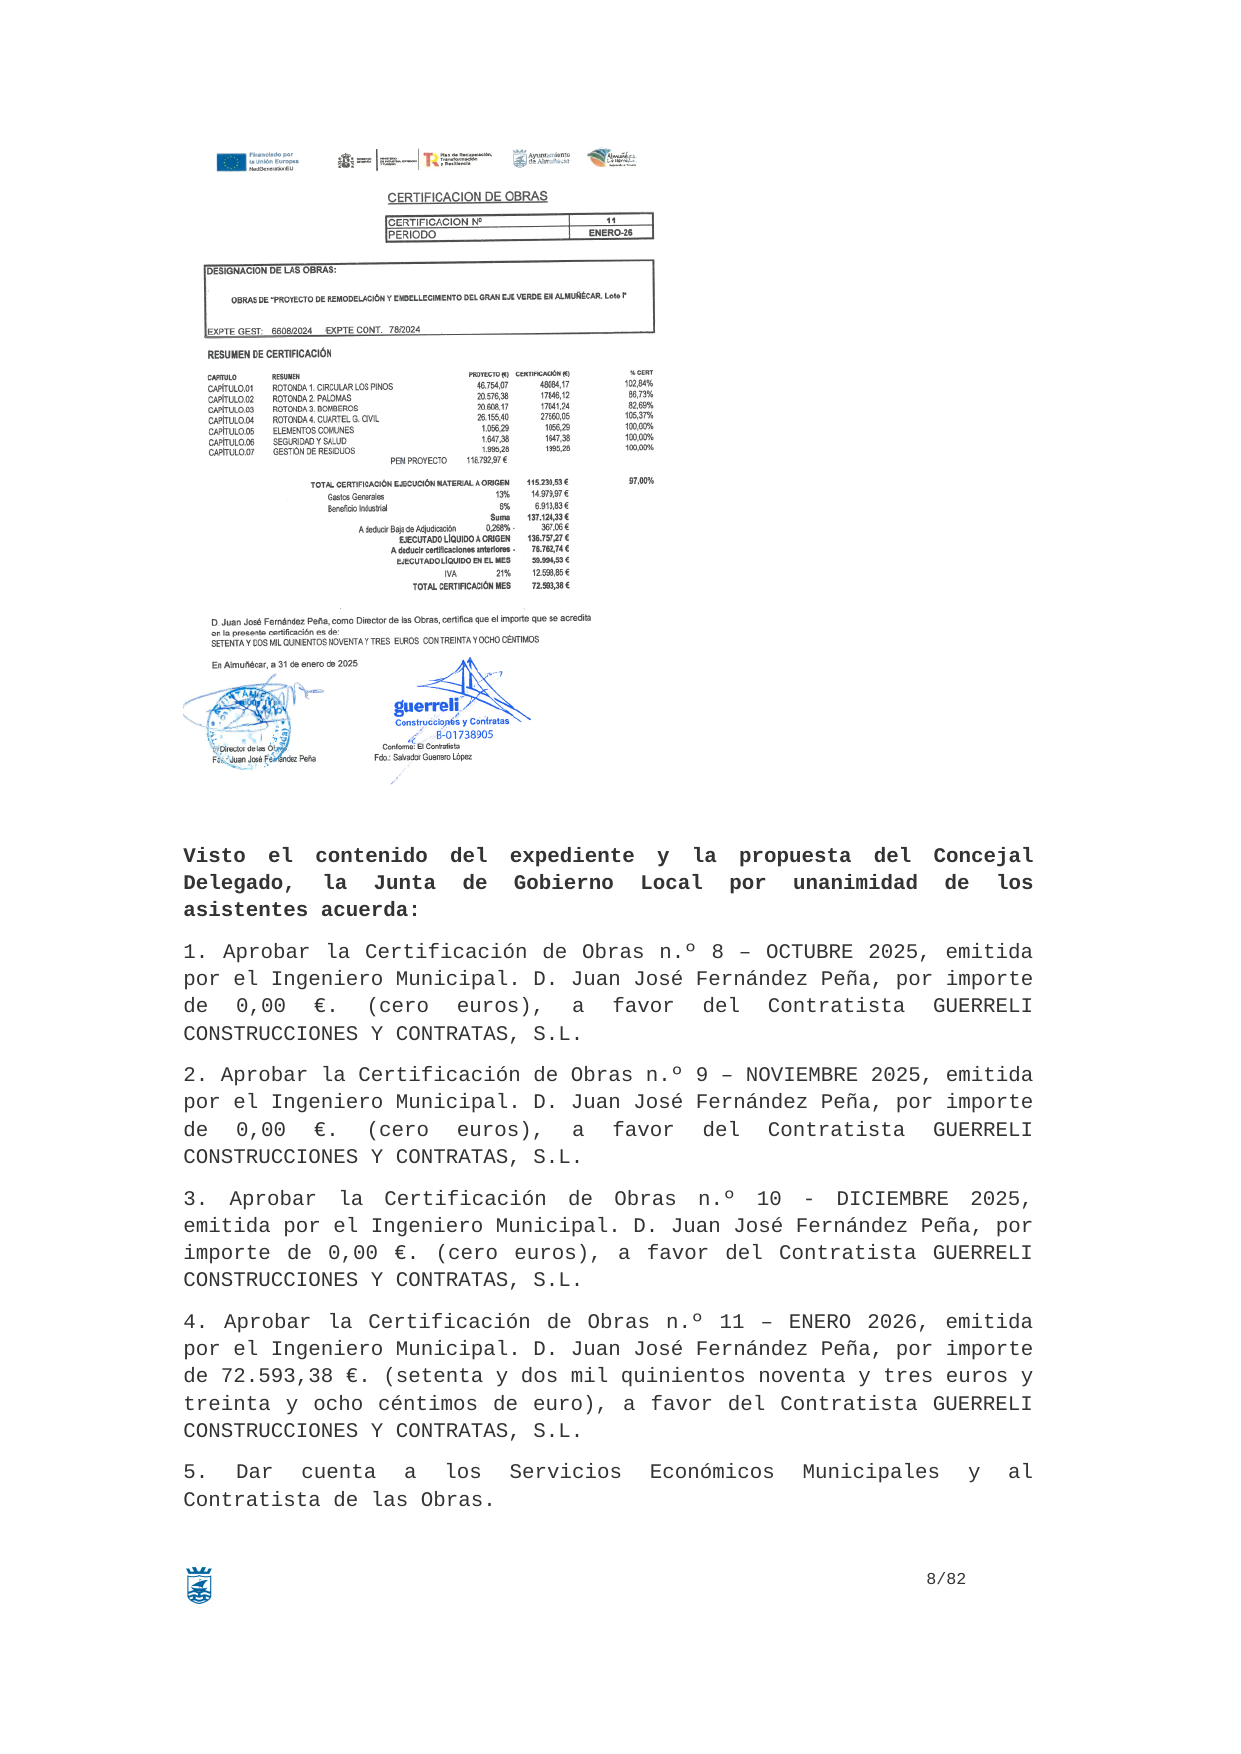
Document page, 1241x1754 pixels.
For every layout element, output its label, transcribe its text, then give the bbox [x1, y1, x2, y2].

text 2. Aprobar la Certificación de Obras n.º 9 – NOVIEMBRE 2025, emitida por el Ingeniero Municipal. D. Juan José Fernández Peña, por importe de 0,00 €. (cero euros), a favor del Contratista GUERRELI CONSTRUCCIONES Y CONTRATAS, S.L. [183, 1064, 1033, 1169]
text 4. Aprobar la Certificación de Obras n.º 11 – ENERO 2026, emitida por el Ingeniero Municipal. D. Juan José Fernández Peña, por importe de 72.593,38 €. (setenta y dos mil quinientos noventa y tres euros y treinta y ocho céntimos de euro), a favor del Contratista GUERRELI CONSTRUCCIONES Y CONTRATAS, S.L. [183, 1311, 1033, 1443]
text 1. Aprobar la Certificación de Obras n.º 8 – OCTUBRE 2025, emitida por el Ingeniero Municipal. D. Juan José Fernández Peña, por importe de 0,00 €. (cero euros), a favor del Contratista GUERRELI CONSTRUCCIONES Y CONTRATAS, S.L. [183, 941, 1033, 1046]
text 5. Dar cuenta a los Servicios Económicos Municipales y al Contratista de las Obras. [183, 1461, 1033, 1512]
picture [183, 147, 661, 785]
text Visto el contenido del expediente y la propuesta del Concejal Delegado, la Junta de Gobierno Local por unanimidad de los asistentes acuerda: [183, 845, 1033, 923]
text 3. Aprobar la Certificación de Obras n.º 10 - DICIEMBRE 2025, emitida por el Ingeniero Municipal. D. Juan José Fernández Peña, por importe de 0,00 €. (cero euros), a favor del Contratista GUERRELI CONSTRUCCIONES Y CONTRATAS, S.L. [183, 1188, 1033, 1293]
picture [183, 1562, 214, 1607]
